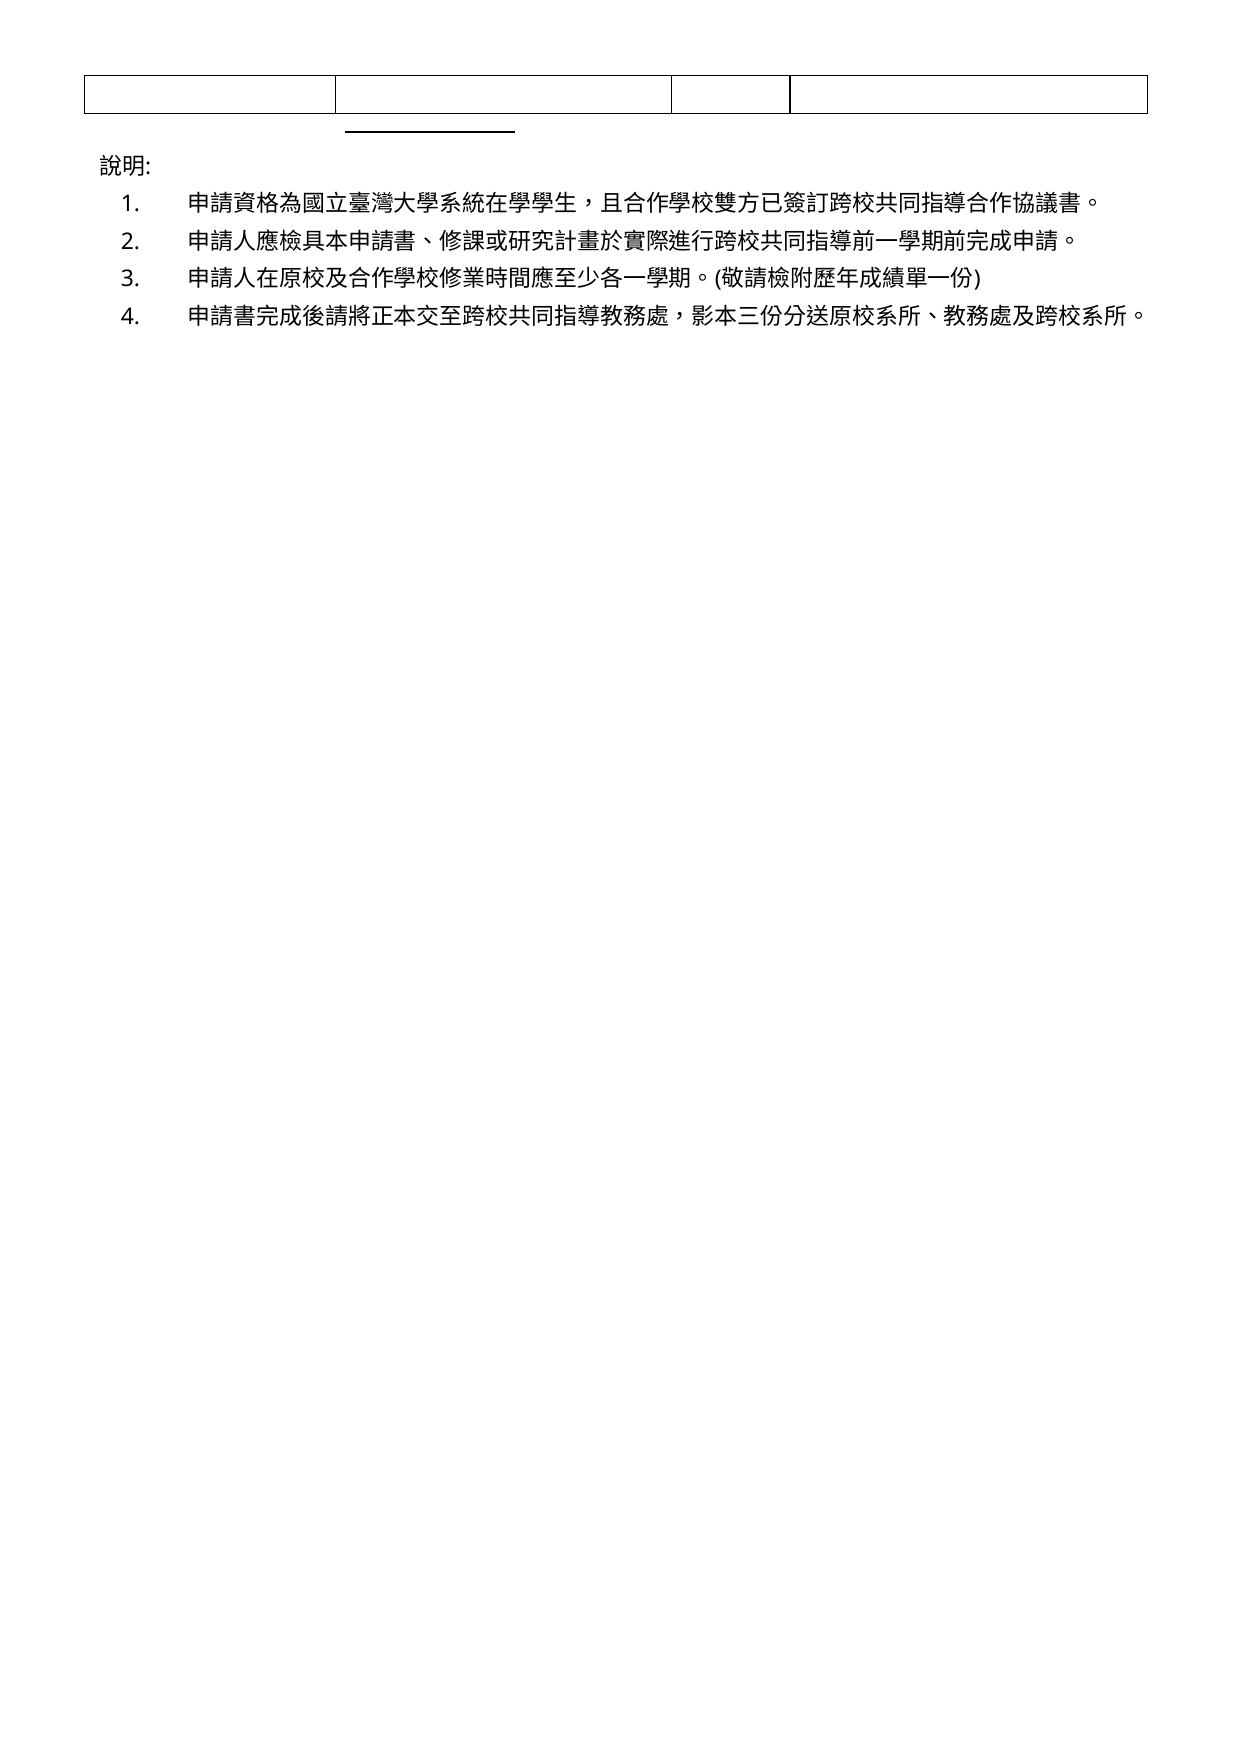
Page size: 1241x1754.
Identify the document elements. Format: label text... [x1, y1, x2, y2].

list 申請人應檢具本申請書、修課或研究計畫於實際進行跨校共同指導前一學期前完成申請。 [121, 214, 1137, 252]
list 申請書完成後請將正本交至跨校共同指導教務處，影本三份分送原校系所、教務處及跨校系所。 [121, 289, 1137, 327]
table_cell [85, 76, 335, 113]
list 申請資格為國立臺灣大學系統在學學生，且合作學校雙方已簽訂跨校共同指導合作協議書。 [121, 177, 1137, 214]
table_cell [336, 76, 671, 113]
text 說明: [99, 139, 1137, 177]
table_cell [672, 76, 789, 113]
list 申請人在原校及合作學校修業時間應至少各一學期。(敬請檢附歷年成績單一份) [121, 252, 1137, 289]
table_cell [791, 76, 1147, 113]
